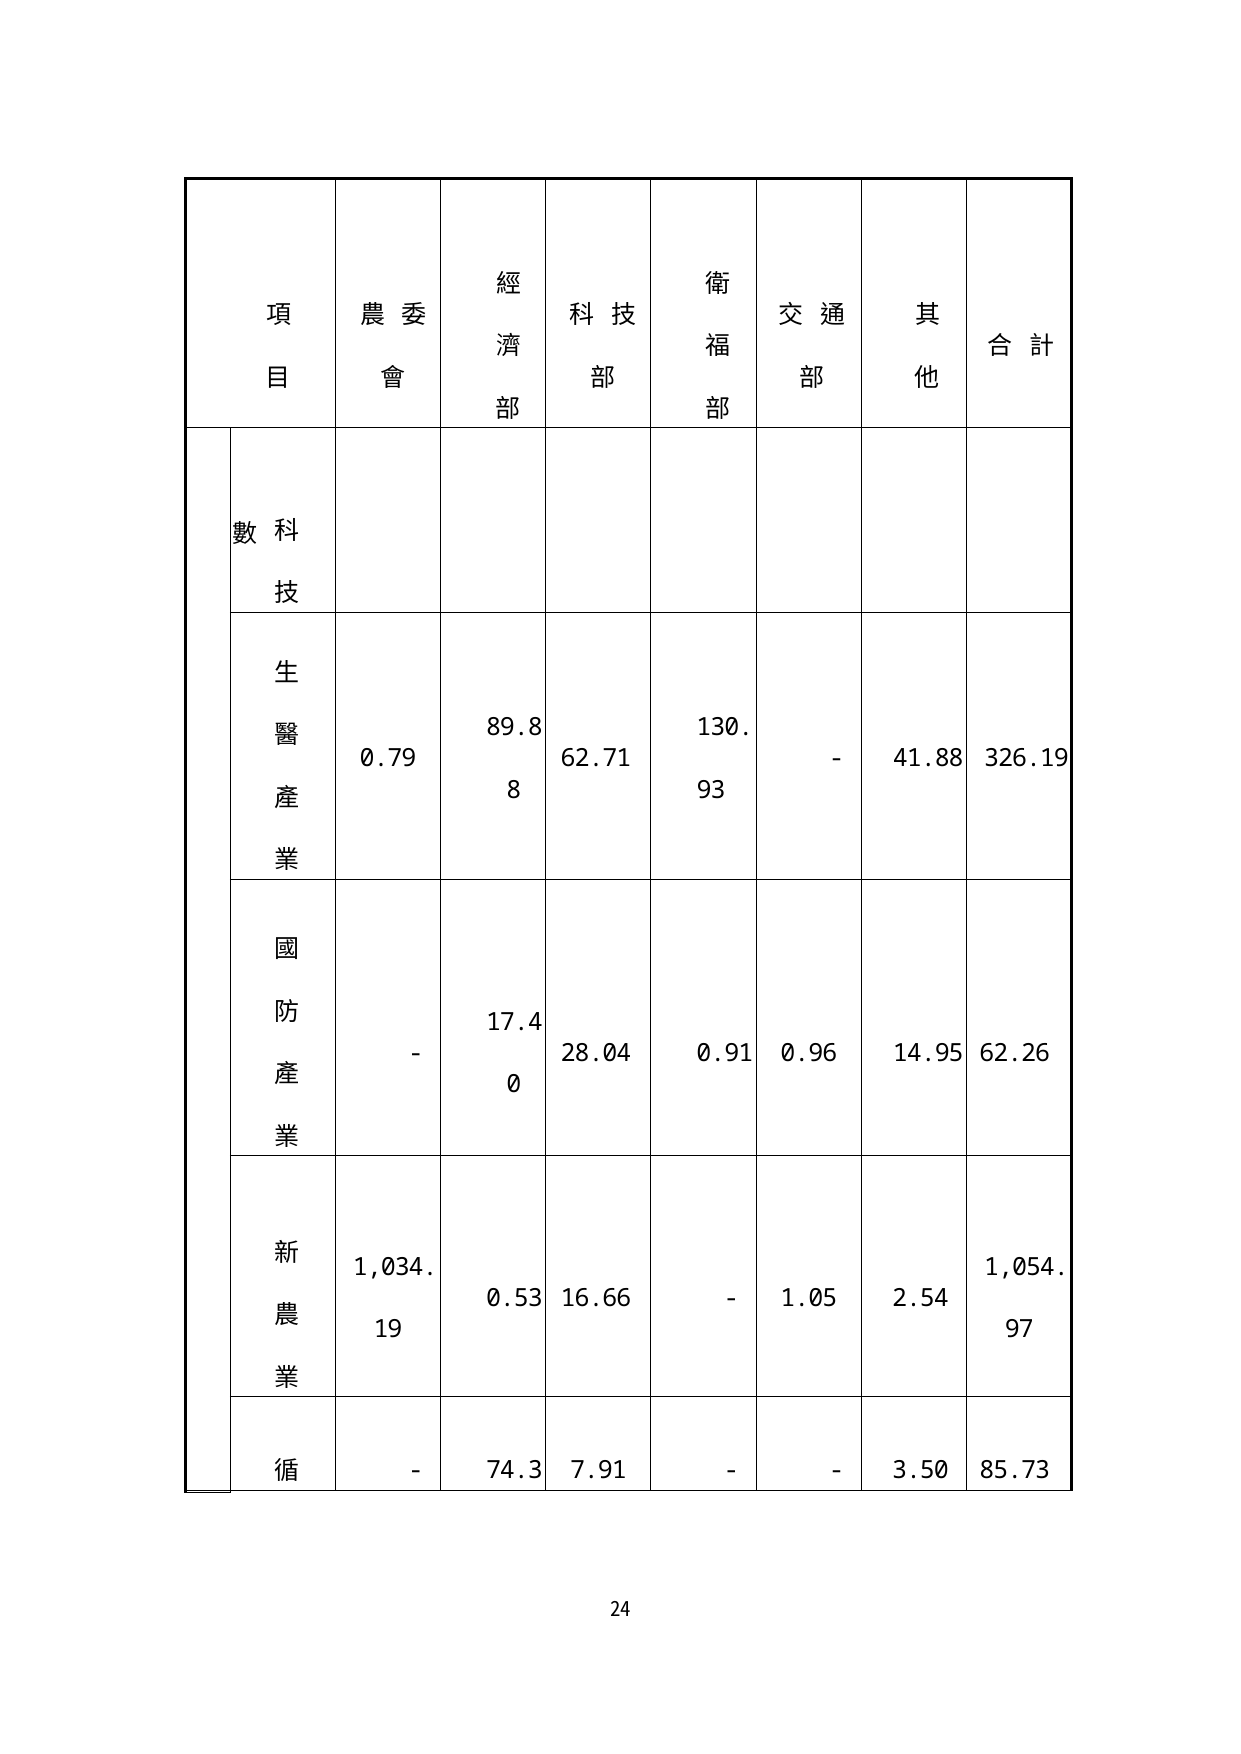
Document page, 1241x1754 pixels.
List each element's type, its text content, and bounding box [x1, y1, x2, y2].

table_cell [336, 428, 440, 612]
table_cell 326.19 [967, 613, 1070, 879]
table_cell - [336, 880, 440, 1155]
table_cell 74.3 [441, 1397, 545, 1490]
table_cell [546, 428, 650, 612]
table_header 項 目 [187, 180, 335, 427]
table_header 交通部 [757, 180, 861, 427]
table_cell - [757, 1397, 861, 1490]
table_header 其他 [862, 180, 966, 427]
table_header 衛福部 [651, 180, 756, 427]
table_header 合計 [967, 180, 1070, 427]
table_cell 循 [231, 1397, 335, 1490]
table_cell - [757, 613, 861, 879]
table_cell 28.04 [546, 880, 650, 1155]
table_cell 0.96 [757, 880, 861, 1155]
table_cell 62.26 [967, 880, 1070, 1155]
table_cell 3.50 [862, 1397, 966, 1490]
table_cell 0.53 [441, 1156, 545, 1396]
table_cell 17.40 [441, 880, 545, 1155]
table_cell 生醫產業 [231, 613, 335, 879]
table_cell 國防產業 [231, 880, 335, 1155]
table_cell [967, 428, 1070, 612]
table_cell 1,034.19 [336, 1156, 440, 1396]
table_cell 1.05 [757, 1156, 861, 1396]
table_cell 0.79 [336, 613, 440, 879]
table_cell 0.91 [651, 880, 756, 1155]
table_cell [441, 428, 545, 612]
table_cell - [651, 1397, 756, 1490]
table_cell 1,054.97 [967, 1156, 1070, 1396]
table_header 科技部 [546, 180, 650, 427]
table_cell 106至109年度累計預算數 [187, 428, 230, 1490]
table_header 經濟部 [441, 180, 545, 427]
table_cell [862, 428, 966, 612]
table_cell 綠能科技 [231, 428, 335, 612]
table_cell 89.88 [441, 613, 545, 879]
table_cell 7.91 [546, 1397, 650, 1490]
table_cell 新農業 [231, 1156, 335, 1396]
table_cell 16.66 [546, 1156, 650, 1396]
table_cell 2.54 [862, 1156, 966, 1396]
table_cell 130.93 [651, 613, 756, 879]
table_cell 85.73 [967, 1397, 1070, 1490]
table_header 農委會 [336, 180, 440, 427]
table_cell 14.95 [862, 880, 966, 1155]
table_cell - [336, 1397, 440, 1490]
table_cell [757, 428, 861, 612]
table_cell 62.71 [546, 613, 650, 879]
table_cell 41.88 [862, 613, 966, 879]
table_cell - [651, 1156, 756, 1396]
table_cell - [651, 428, 756, 612]
